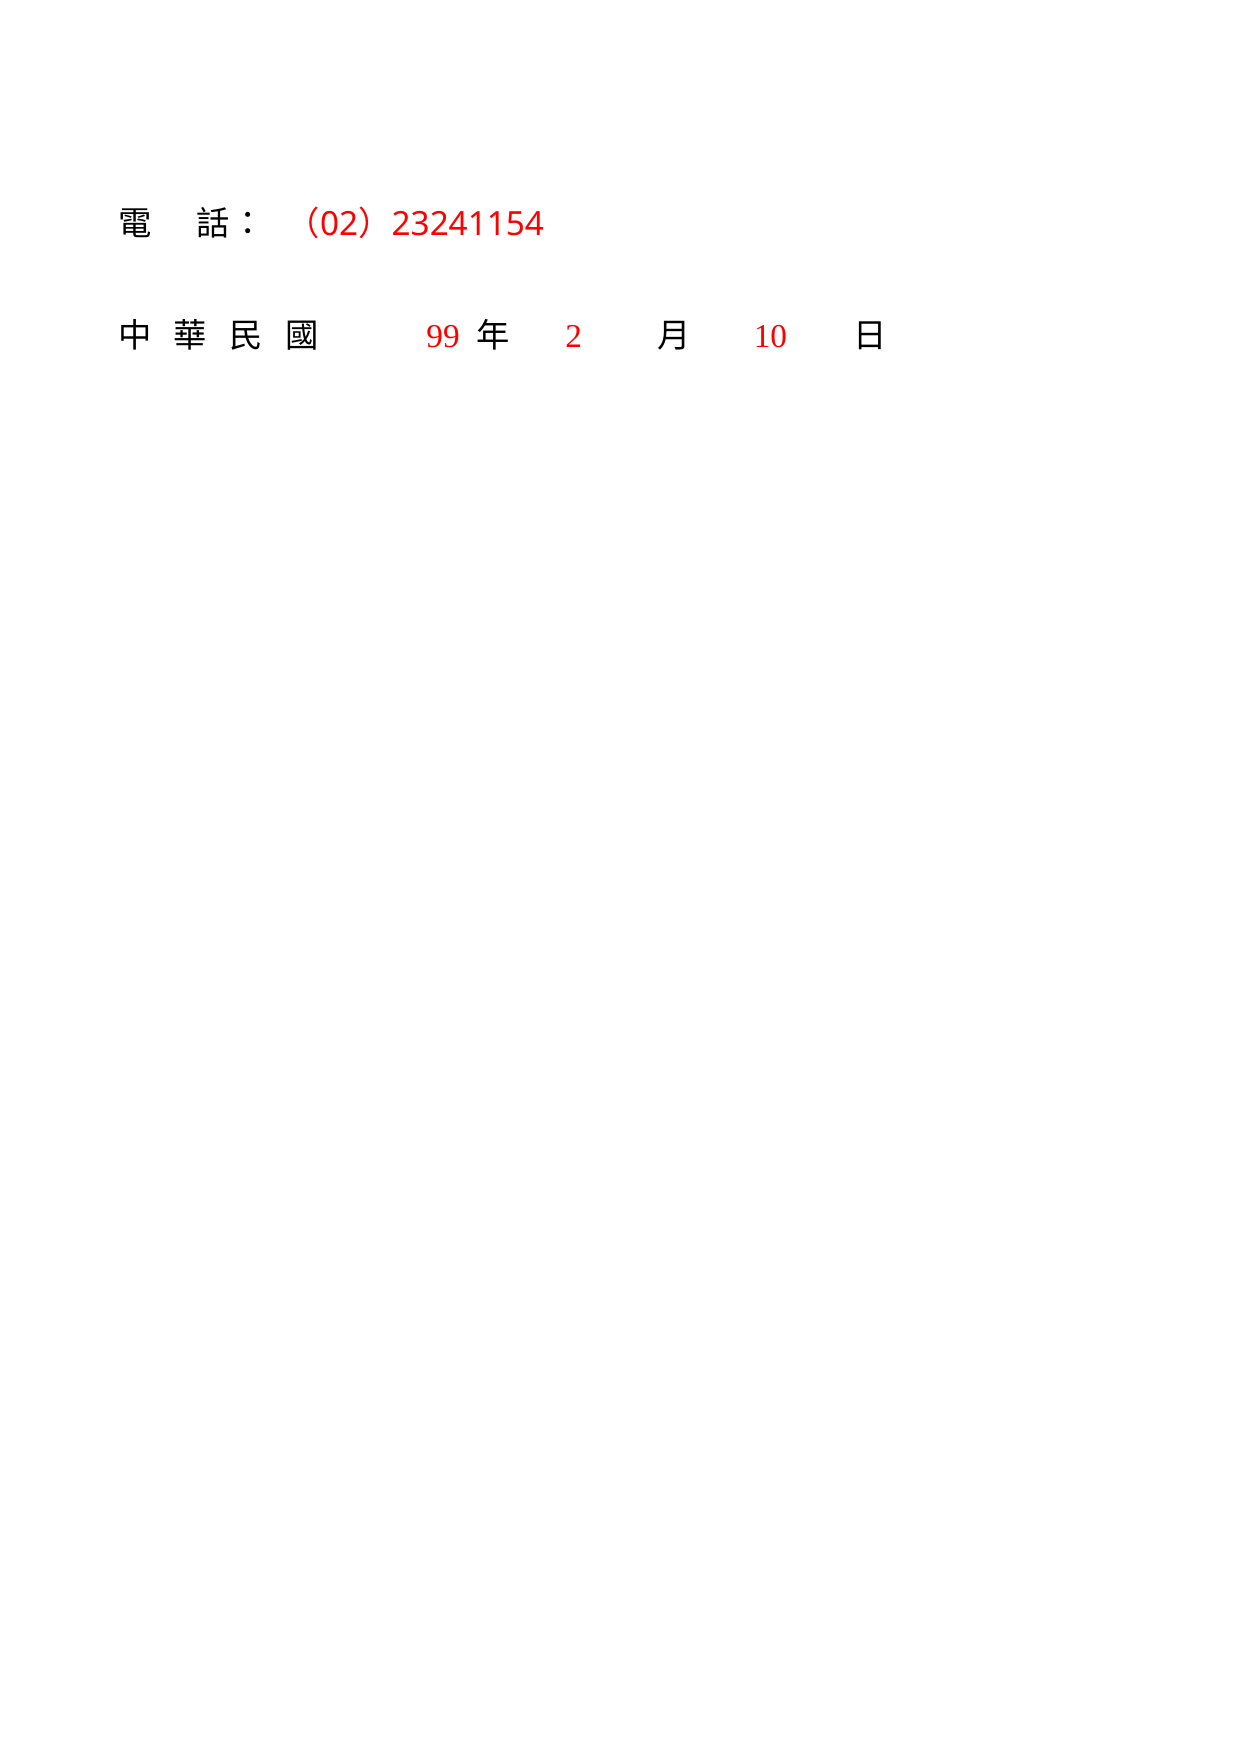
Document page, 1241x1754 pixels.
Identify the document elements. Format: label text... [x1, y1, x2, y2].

text 電 話： （02）23241154 [118, 183, 1122, 258]
text 中 華 民 國 99 年 2 月 10 日 [118, 296, 1122, 371]
